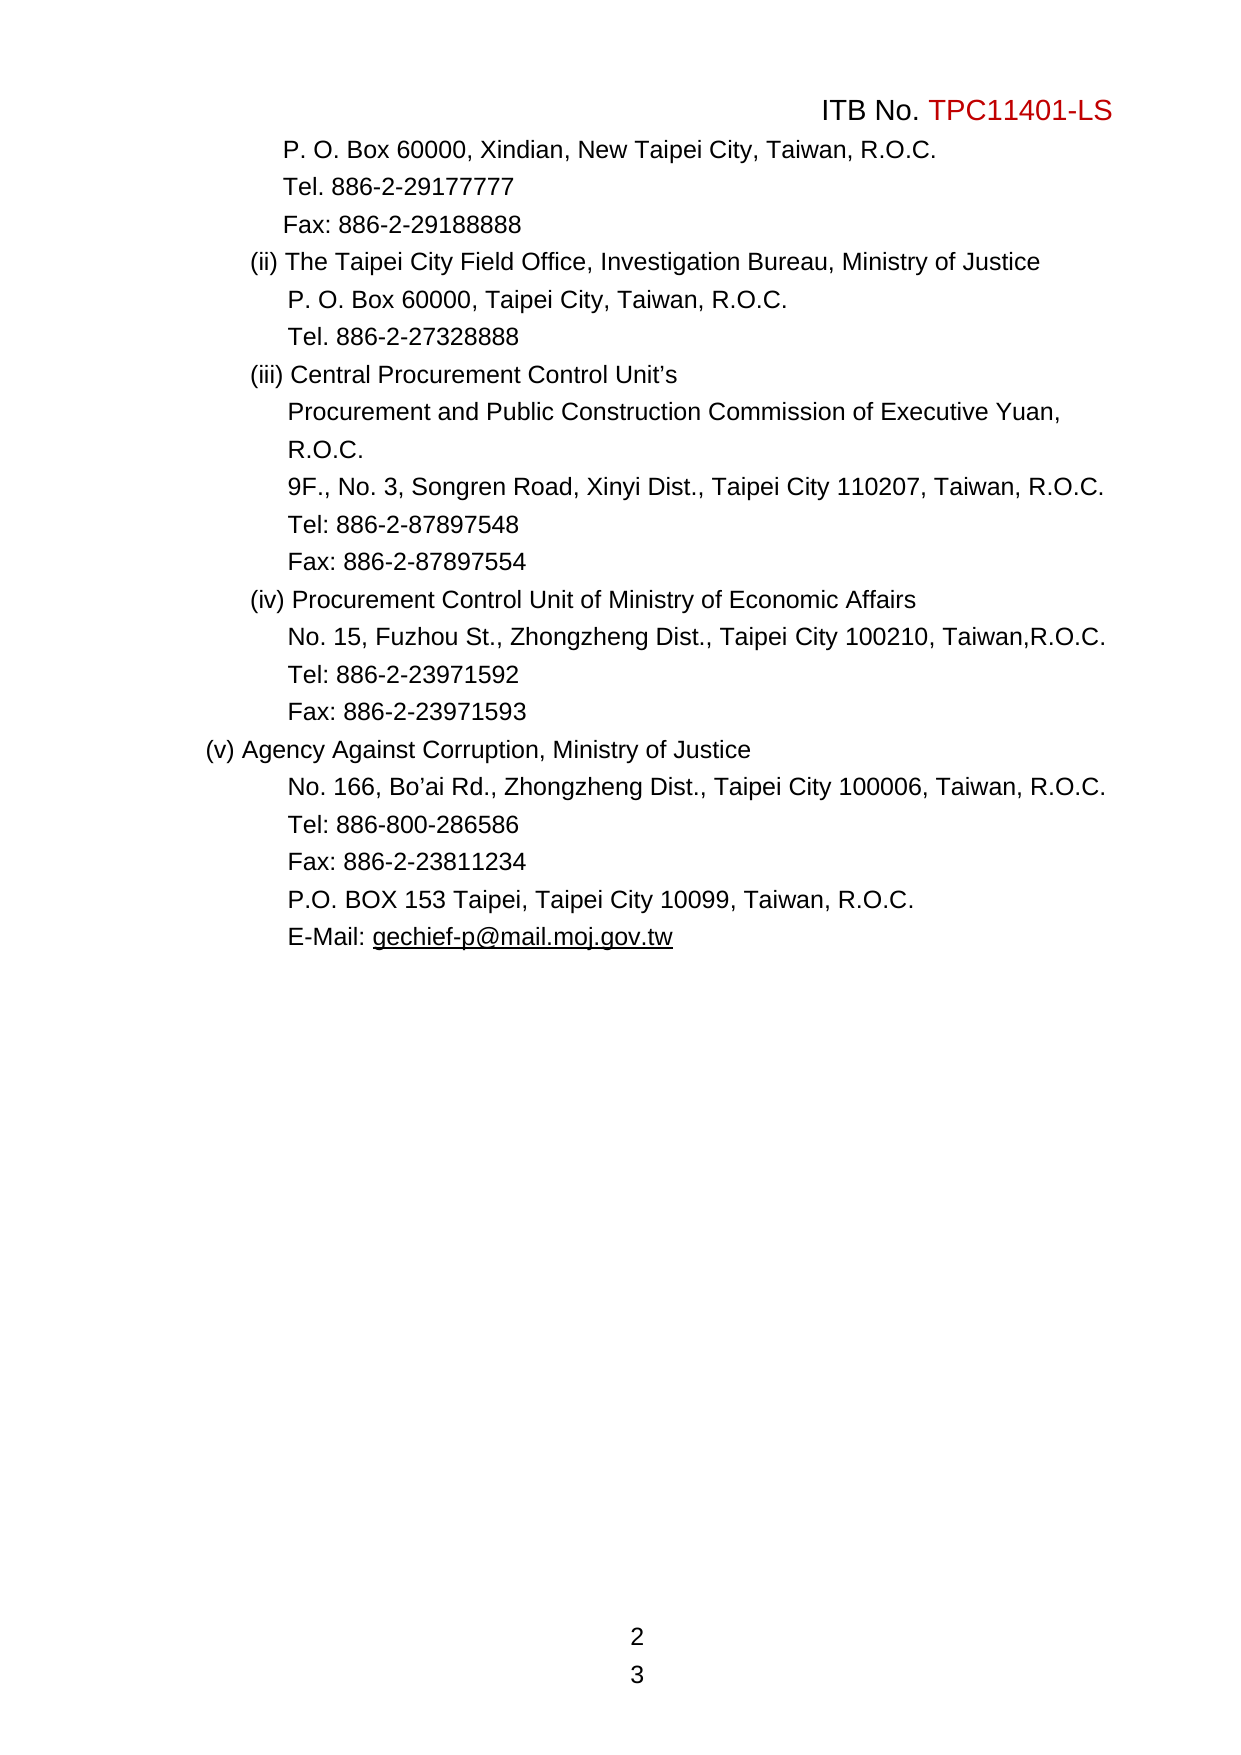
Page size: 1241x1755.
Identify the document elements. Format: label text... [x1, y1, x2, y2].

text (v) Agency Against Corruption, Ministry of Justice [150, 726, 1113, 764]
text Fax: 886-2-29188888 [150, 201, 1113, 239]
text Fax: 886-2-23811234 [287, 839, 1113, 876]
text Tel: 886-2-23971592 [150, 651, 1113, 689]
text No. 166, Bo’ai Rd., Zhongzheng Dist., Taipei City 100006, Taiwan, R.O.C. [287, 764, 1113, 801]
text Tel: 886-800-286586 [287, 801, 1113, 839]
text E-Mail: gechief-p@mail.moj.gov.tw [287, 914, 1113, 951]
text (iv) Procurement Control Unit of Ministry of Economic Affairs [150, 576, 1113, 614]
text (ii) The Taipei City Field Office, Investigation Bureau, Ministry of Justice [150, 239, 1113, 276]
text R.O.C. [150, 426, 1113, 464]
text Procurement and Public Construction Commission of Executive Yuan, [150, 389, 1113, 426]
text P. O. Box 60000, Taipei City, Taiwan, R.O.C. [150, 276, 1113, 314]
text Fax: 886-2-23971593 [150, 689, 1113, 726]
text P. O. Box 60000, Xindian, New Taipei City, Taiwan, R.O.C. [283, 126, 1113, 164]
text 9F., No. 3, Songren Road, Xinyi Dist., Taipei City 110207, Taiwan, R.O.C. [150, 464, 1113, 501]
text Tel: 886-2-87897548 [150, 501, 1113, 539]
text (iii) Central Procurement Control Unit’s [150, 351, 1113, 389]
text No. 15, Fuzhou St., Zhongzheng Dist., Taipei City 100210, Taiwan,R.O.C. [150, 614, 1113, 651]
text Tel. 886-2-27328888 [150, 314, 1113, 351]
text Tel. 886-2-29177777 [150, 164, 1113, 201]
text P.O. BOX 153 Taipei, Taipei City 10099, Taiwan, R.O.C. [287, 876, 1113, 914]
text Fax: 886-2-87897554 [150, 539, 1113, 576]
